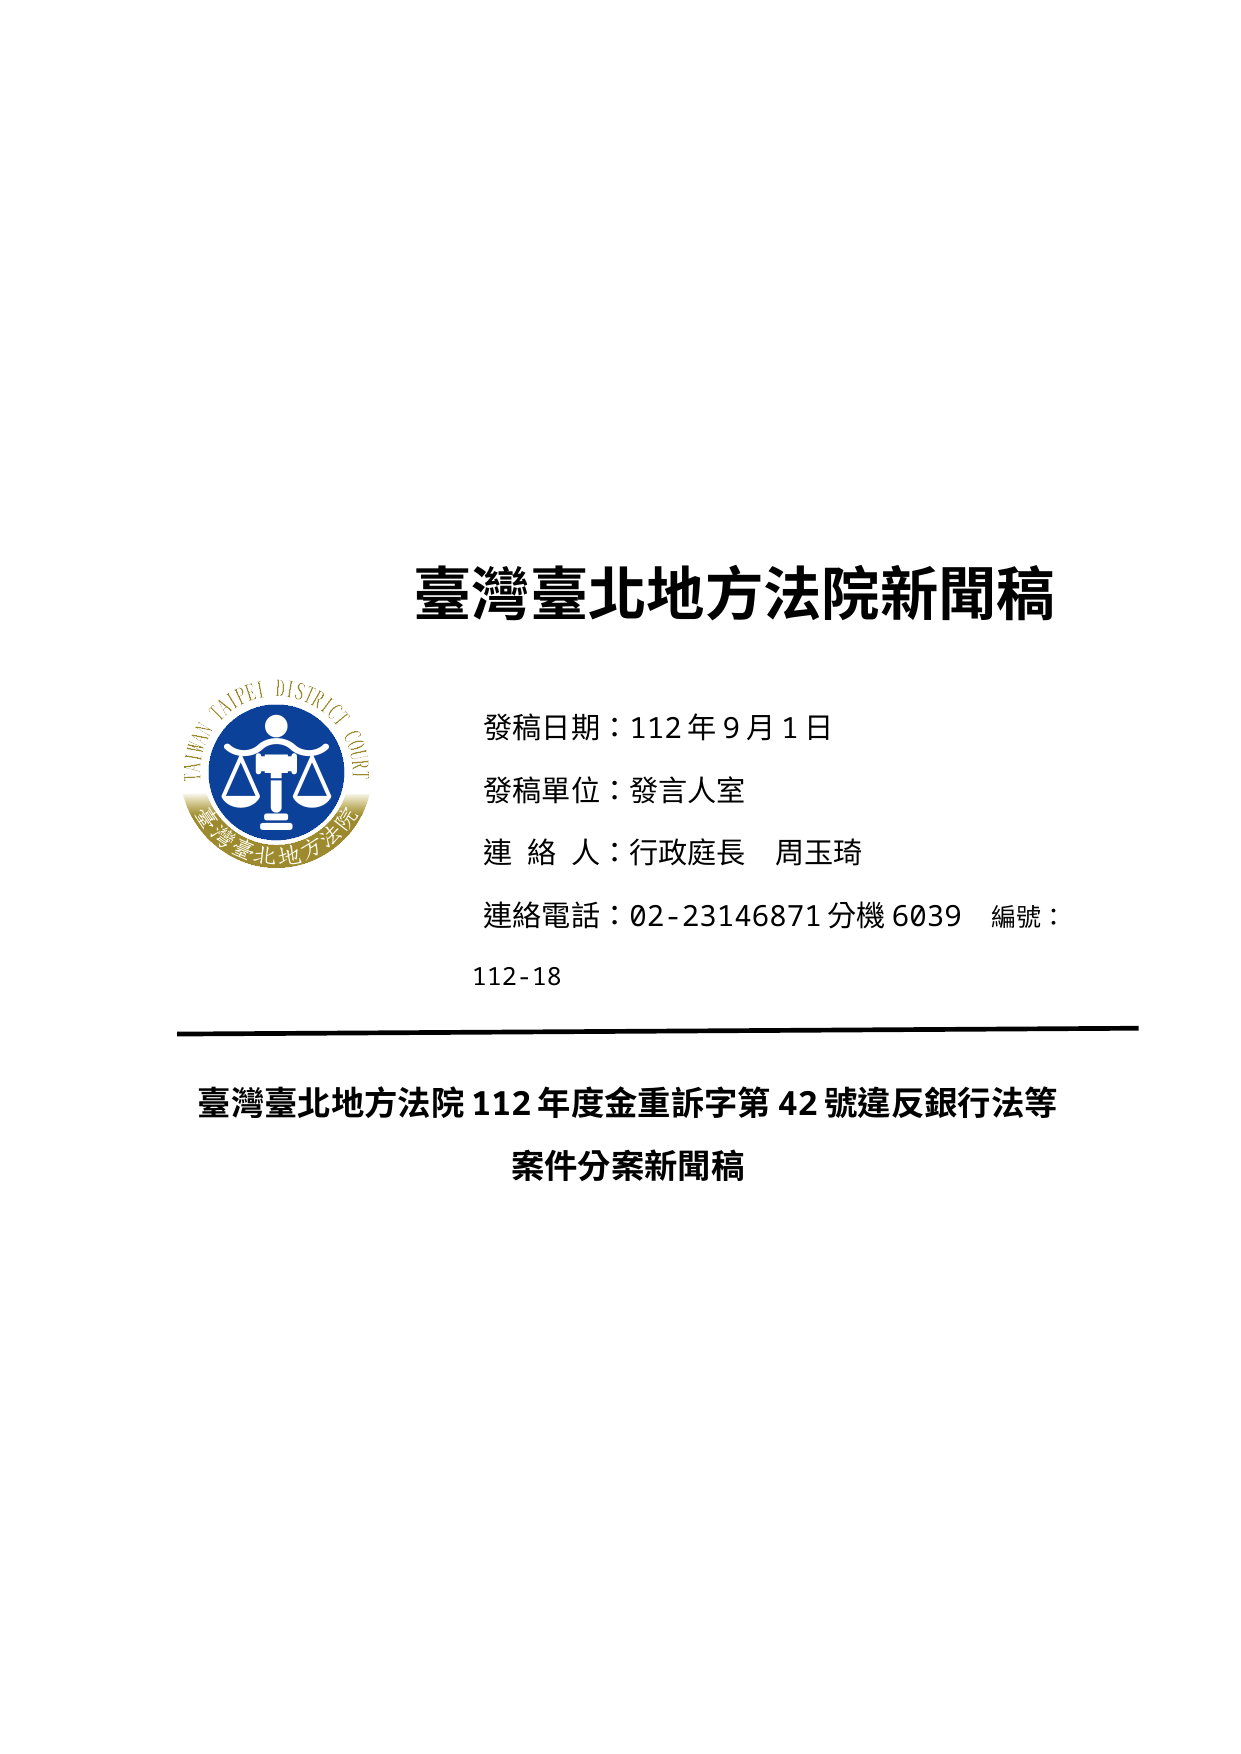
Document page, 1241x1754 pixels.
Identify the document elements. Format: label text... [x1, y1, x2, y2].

text 臺灣臺北地方法院112年度金重訴字第42號違反銀行法等 [192, 1059, 1063, 1122]
table_header 臺灣臺北地方法院新聞稿 發稿日期：112年9月1日 發稿單位：發言人室 連 絡 人：行政庭長 周玉琦 連絡電話：02-23146871分機6039 編號：112-18 [410, 517, 1120, 997]
table_header [161, 517, 410, 997]
text 案件分案新聞稿 [192, 1122, 1063, 1184]
